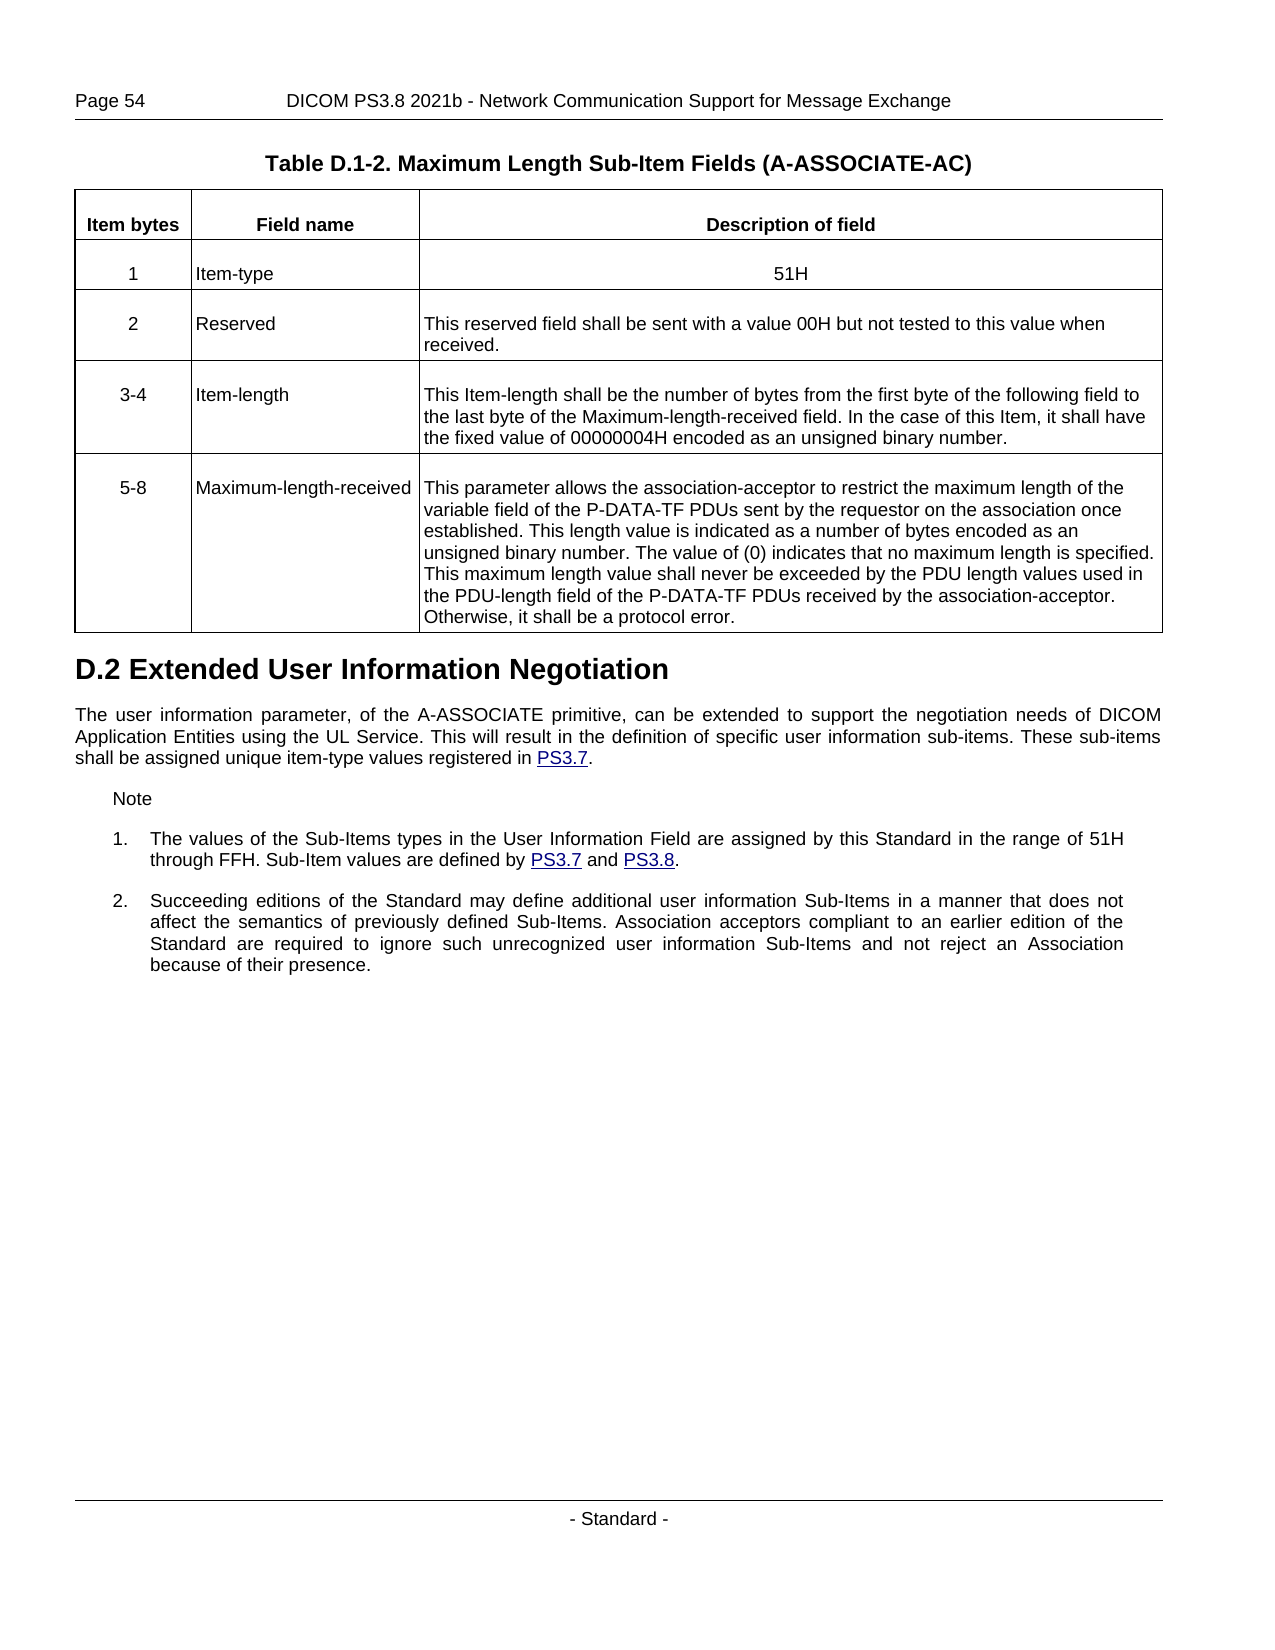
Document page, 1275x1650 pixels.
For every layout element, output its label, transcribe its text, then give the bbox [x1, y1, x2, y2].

table_header Item bytes [76, 190, 191, 239]
text 2. Succeeding editions of the Standard may define additional user information Sub-Items in a manner that does not affect the semantics of previously defined Sub-Items. Association acceptors compliant to an earlier edition of the Standard are required to ignore such unrecognized user information Sub-Items and not reject an Association because of their presence. [112, 889, 1125, 976]
text 1. The values of the Sub-Items types in the User Information Field are assigned by this Standard in the range of 51H through FFH. Sub-Item values are defined by PS3.7 and PS3.8. [112, 828, 1125, 871]
table_cell This parameter allows the association-acceptor to restrict the maximum length of the variable field of the P-DATA-TF PDUs sent by the requestor on the association once established. This length value is indicated as a number of bytes encoded as an unsigned binary number. The value of (0) indicates that no maximum length is specified. This maximum length value shall never be exceeded by the PDU length values used in the PDU-length field of the P-DATA-TF PDUs received by the association-acceptor. Otherwise, it shall be a protocol error. [420, 454, 1162, 632]
table_cell 5-8 [76, 454, 191, 632]
table_cell Item-type [192, 240, 419, 289]
table_cell Reserved [192, 290, 419, 360]
table_cell This Item-length shall be the number of bytes from the first byte of the following field to the last byte of the Maximum-length-received field. In the case of this Item, it shall have the fixed value of 00000004H encoded as an unsigned binary number. [420, 361, 1162, 453]
table_cell Item-length [192, 361, 419, 453]
table_cell 1 [76, 240, 191, 289]
text The user information parameter, of the A-ASSOCIATE primitive, can be extended to support the negotiation needs of DICOM Application Entities using the UL Service. This will result in the definition of specific user information sub-items. These sub-items shall be assigned unique item-type values registered in PS3.7. [75, 704, 1162, 769]
table_cell 51H [420, 240, 1162, 289]
table_cell 3-4 [76, 361, 191, 453]
table_cell 2 [76, 290, 191, 360]
table_cell This reserved field shall be sent with a value 00H but not tested to this value when received. [420, 290, 1162, 360]
text D.2 Extended User Information Negotiation [75, 652, 1162, 685]
table_header Description of field [420, 190, 1162, 239]
table_cell Maximum-length-received [192, 454, 419, 632]
table_header Field name [192, 190, 419, 239]
text Note [112, 787, 1125, 809]
text Table D.1-2. Maximum Length Sub-Item Fields (A-ASSOCIATE-AC) [75, 150, 1162, 176]
